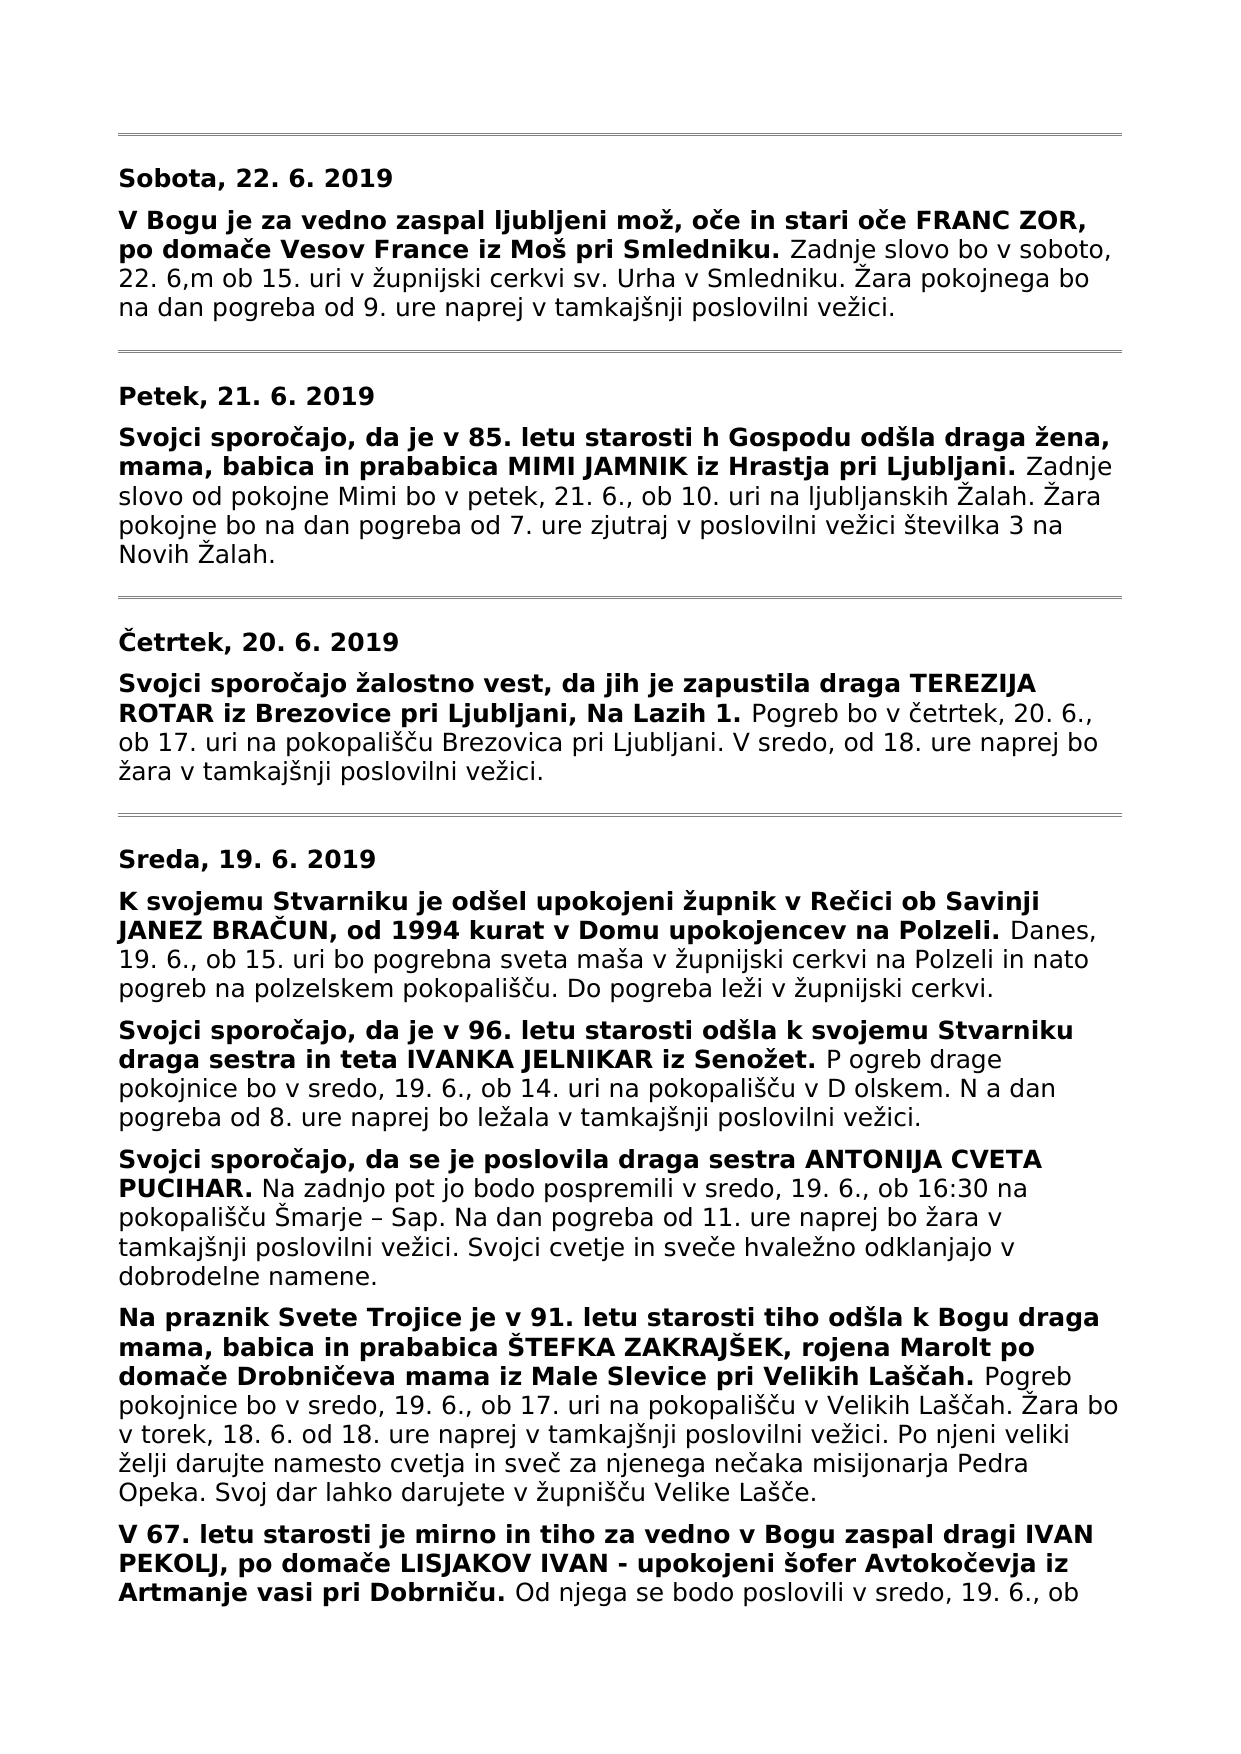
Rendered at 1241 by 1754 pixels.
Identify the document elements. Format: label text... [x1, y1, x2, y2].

text K svojemu Stvarniku je odšel upokojeni župnik v Rečici ob Savinji JANEZ BRAČUN, od 1994 kurat v Domu upokojencev na Polzeli. Danes, 19. 6., ob 15. uri bo pogrebna sveta maša v župnijski cerkvi na Polzeli in nato pogreb na polzelskem pokopališču. Do pogreba leži v župnijski cerkvi. [118, 887, 1122, 1003]
text Četrtek, 20. 6. 2019 [118, 628, 1122, 657]
text V Bogu je za vedno zaspal ljubljeni mož, oče in stari oče FRANC ZOR, po domače Vesov France iz Moš pri Smledniku. Zadnje slovo bo v soboto, 22. 6,m ob 15. uri v župnijski cerkvi sv. Urha v Smledniku. Žara pokojnega bo na dan pogreba od 9. ure naprej v tamkajšnji poslovilni vežici. [118, 206, 1122, 323]
text Svojci sporočajo, da je v 96. letu starosti odšla k svojemu Stvarniku draga sestra in teta IVANKA JELNIKAR iz Senožet. P ogreb drage pokojnice bo v sredo, 19. 6., ob 14. uri na pokopališču v D olskem. N a dan pogreba od 8. ure naprej bo ležala v tamkajšnji poslovilni vežici. [118, 1016, 1122, 1133]
text V 67. letu starosti je mirno in tiho za vedno v Bogu zaspal dragi IVAN PEKOLJ, po domače LISJAKOV IVAN - upokojeni šofer Avtokočevja iz Artmanje vasi pri Dobrniču. Od njega se bodo poslovili v sredo, 19. 6., ob [118, 1520, 1122, 1608]
text Svojci sporočajo, da se je poslovila draga sestra ANTONIJA CVETA PUCIHAR. Na zadnjo pot jo bodo pospremili v sredo, 19. 6., ob 16:30 na pokopališču Šmarje – Sap. Na dan pogreba od 11. ure naprej bo žara v tamkajšnji poslovilni vežici. Svojci cvetje in sveče hvaležno odklanjajo v dobrodelne namene. [118, 1145, 1122, 1291]
text Petek, 21. 6. 2019 [118, 382, 1122, 411]
text Sreda, 19. 6. 2019 [118, 845, 1122, 874]
text Svojci sporočajo žalostno vest, da jih je zapustila draga TEREZIJA ROTAR iz Brezovice pri Ljubljani, Na Lazih 1. Pogreb bo v četrtek, 20. 6., ob 17. uri na pokopališču Brezovica pri Ljubljani. V sredo, od 18. ure naprej bo žara v tamkajšnji poslovilni vežici. [118, 670, 1122, 786]
text Na praznik Svete Trojice je v 91. letu starosti tiho odšla k Bogu draga mama, babica in prababica ŠTEFKA ZAKRAJŠEK, rojena Marolt po domače Drobničeva mama iz Male Slevice pri Velikih Laščah. Pogreb pokojnice bo v sredo, 19. 6., ob 17. uri na pokopališču v Velikih Laščah. Žara bo v torek, 18. 6. od 18. ure naprej v tamkajšnji poslovilni vežici. Po njeni veliki želji darujte namesto cvetja in sveč za njenega nečaka misijonarja Pedra Opeka. Svoj dar lahko darujete v župnišču Velike Lašče. [118, 1303, 1122, 1508]
text Sobota, 22. 6. 2019 [118, 164, 1122, 194]
text Svojci sporočajo, da je v 85. letu starosti h Gospodu odšla draga žena, mama, babica in prababica MIMI JAMNIK iz Hrastja pri Ljubljani. Zadnje slovo od pokojne Mimi bo v petek, 21. 6., ob 10. uri na ljubljanskih Žalah. Žara pokojne bo na dan pogreba od 7. ure zjutraj v poslovilni vežici številka 3 na Novih Žalah. [118, 423, 1122, 569]
